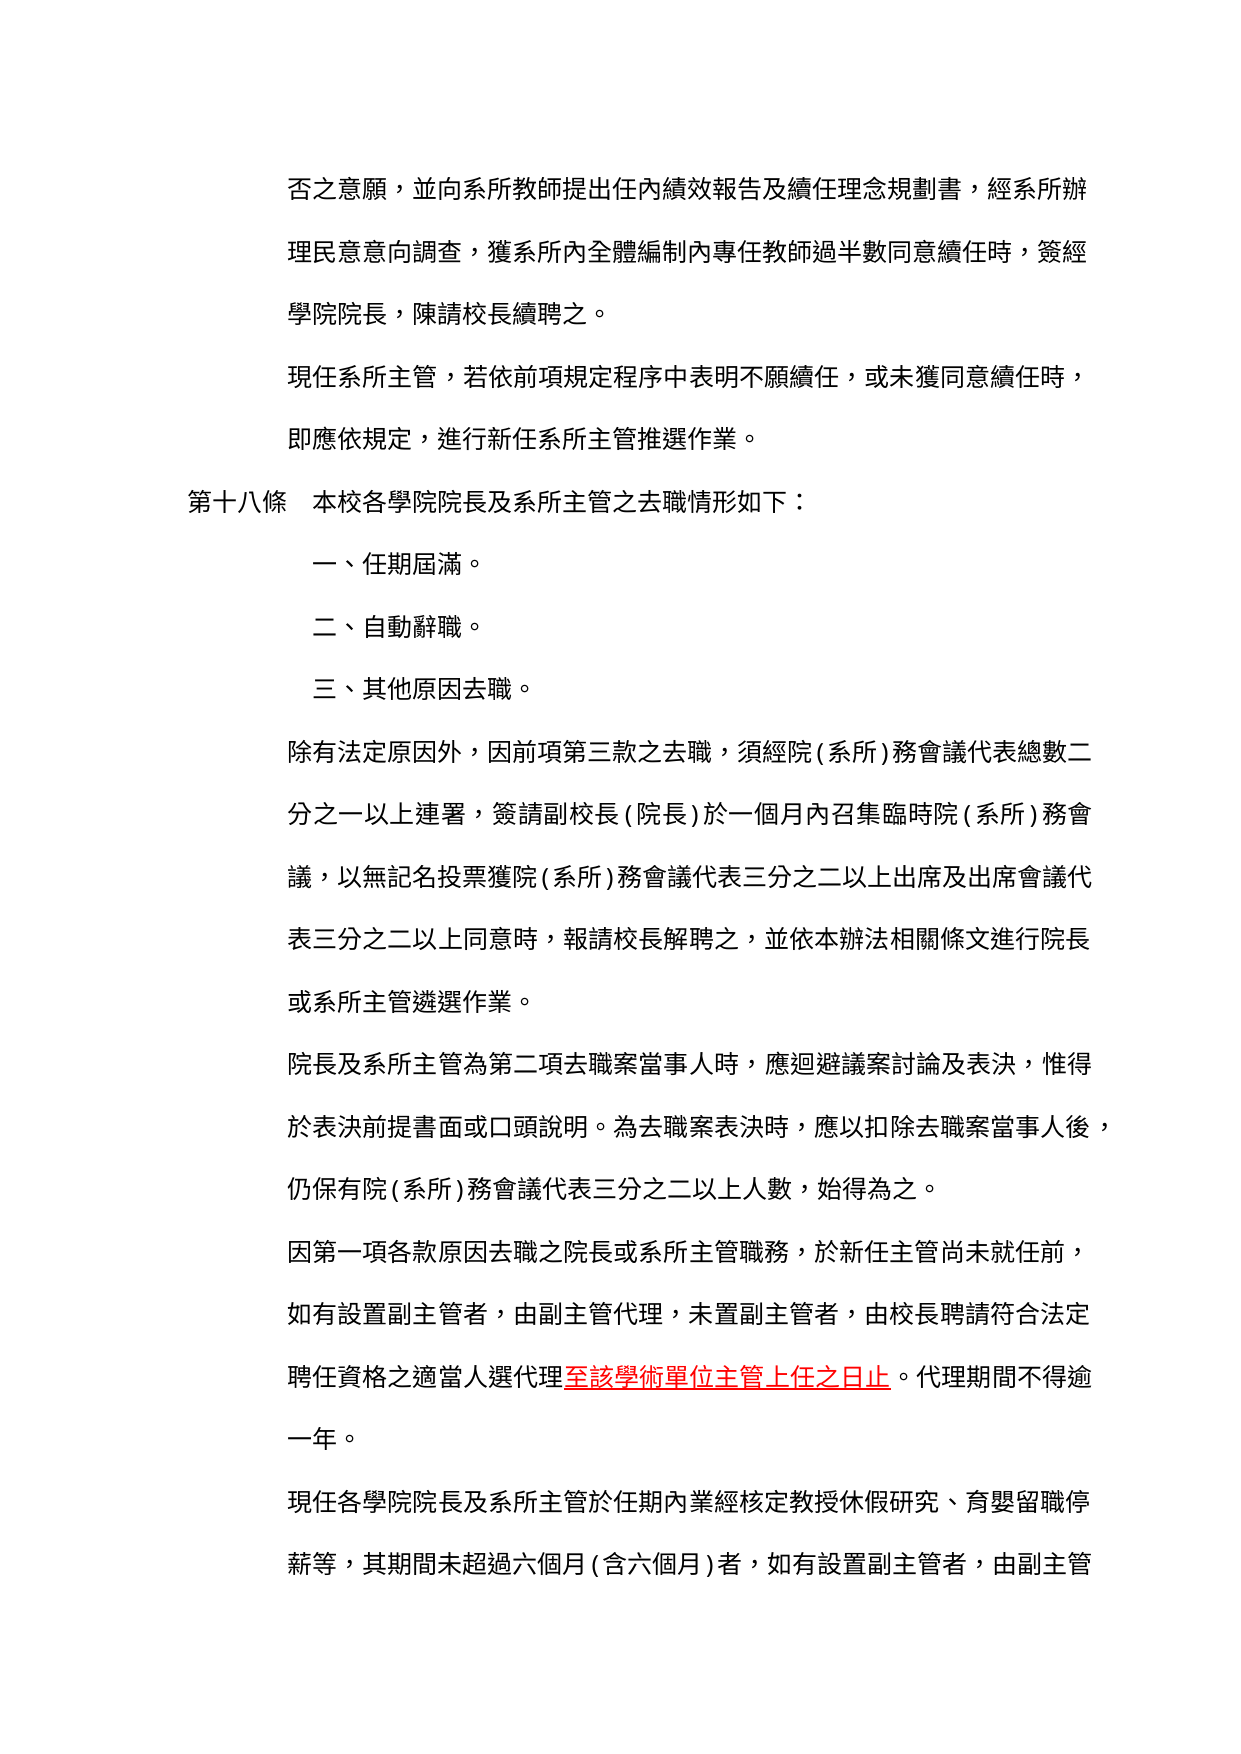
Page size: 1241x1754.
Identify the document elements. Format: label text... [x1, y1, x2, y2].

text 三、其他原因去職。 [312, 646, 1093, 709]
text 院長及系所主管為第二項去職案當事人時，應迴避議案討論及表決，惟得於表決前提書面或口頭說明。為去職案表決時，應以扣除去職案當事人後，仍保有院(系所)務會議代表三分之二以上人數，始得為之。 [287, 1021, 1093, 1209]
text 否之意願，並向系所教師提出任內績效報告及續任理念規劃書，經系所辦理民意意向調查，獲系所內全體編制內專任教師過半數同意續任時，簽經學院院長，陳請校長續聘之。 [187, 146, 1093, 334]
text 現任系所主管，若依前項規定程序中表明不願續任，或未獲同意續任時，即應依規定，進行新任系所主管推選作業。 [287, 334, 1093, 459]
text 因第一項各款原因去職之院長或系所主管職務，於新任主管尚未就任前，如有設置副主管者，由副主管代理，未置副主管者，由校長聘請符合法定聘任資格之適當人選代理至該學術單位主管上任之日止。代理期間不得逾一年。 [287, 1209, 1093, 1459]
text 現任各學院院長及系所主管於任期內業經核定教授休假研究、育嬰留職停薪等，其期間未超過六個月(含六個月)者，如有設置副主管者，由副主管代理，未置副主管者，由校長就該單位內符合法定聘任資格之適當人選暫代之，如期間超過六個月以上時，應自動辭職。另所核定之教授休假研究、育嬰留職停薪等期間已逾所剩主管任期者，亦應自動辭職。 [287, 1459, 1093, 1584]
text 第十八條 本校各學院院長及系所主管之去職情形如下： [187, 459, 1093, 521]
text 二、自動辭職。 [312, 584, 1093, 646]
text 除有法定原因外，因前項第三款之去職，須經院(系所)務會議代表總數二分之一以上連署，簽請副校長(院長)於一個月內召集臨時院(系所)務會議，以無記名投票獲院(系所)務會議代表三分之二以上出席及出席會議代表三分之二以上同意時，報請校長解聘之，並依本辦法相關條文進行院長或系所主管遴選作業。 [287, 709, 1093, 1021]
text 一、任期屆滿。 [312, 521, 1093, 584]
